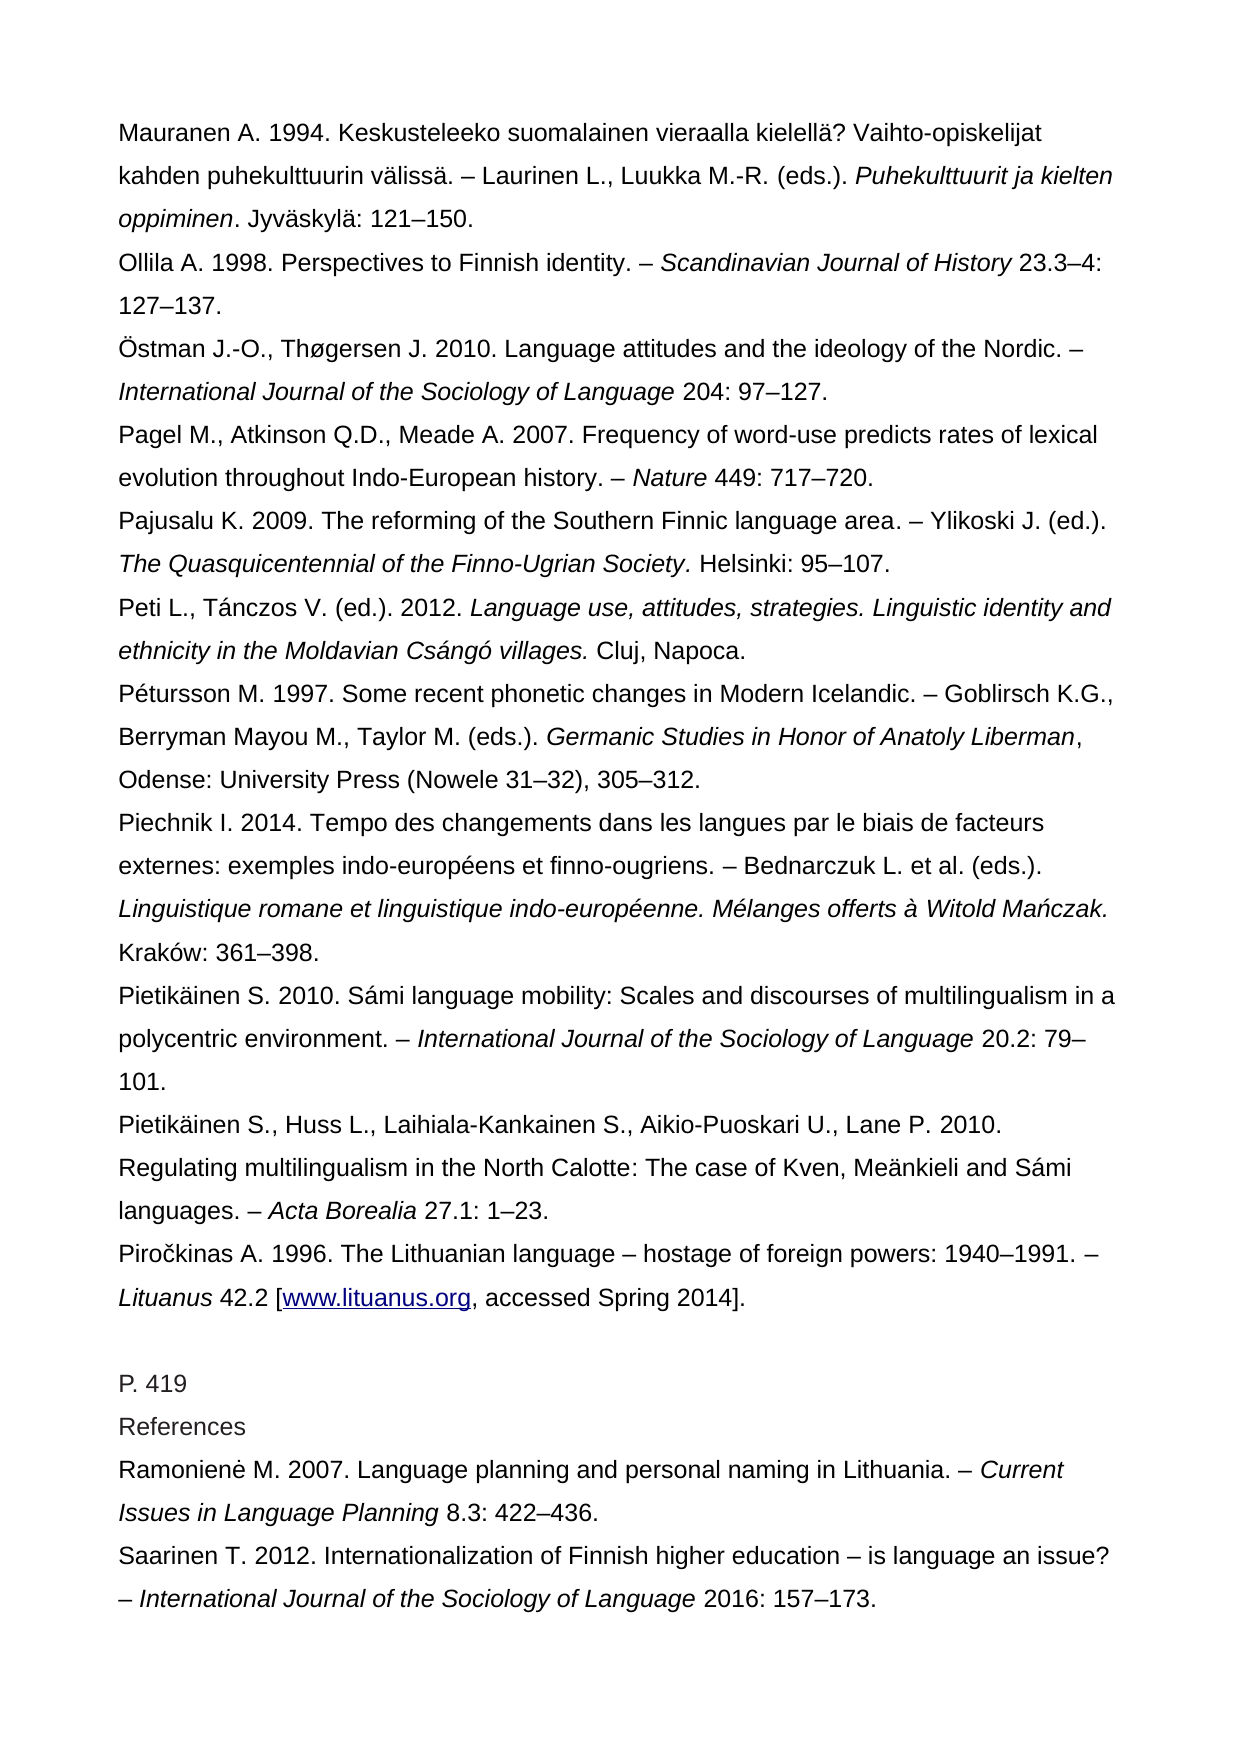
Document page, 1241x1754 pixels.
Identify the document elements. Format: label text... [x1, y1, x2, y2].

text P. 419 [118, 1369, 1122, 1397]
text References [118, 1412, 1122, 1441]
text Mauranen A. 1994. Keskusteleeko suomalainen vieraalla kielellä? Vaihto-opiskelijat kahden puhekulttuurin välissä. – Laurinen L., Luukka M.-R. (eds.). Puhekulttuurit ja kielten oppiminen. Jyväskylä: 121–150. [118, 118, 1122, 233]
text Pietikäinen S. 2010. Sámi language mobility: Scales and discourses of multilingualism in a polycentric environment. – International Journal of the Sociology of Language 20.2: 79–101. [118, 981, 1122, 1096]
text Ramonienė M. 2007. Language planning and personal naming in Lithuania. – Current Issues in Language Planning 8.3: 422–436. [118, 1455, 1122, 1527]
text Östman J.-O., Thøgersen J. 2010. Language attitudes and the ideology of the Nordic. – International Journal of the Sociology of Language 204: 97–127. [118, 334, 1122, 406]
text Saarinen T. 2012. Internationalization of Finnish higher education – is language an issue? – International Journal of the Sociology of Language 2016: 157–173. [118, 1541, 1122, 1613]
text Ollila A. 1998. Perspectives to Finnish identity. – Scandinavian Journal of History 23.3–4: 127–137. [118, 247, 1122, 319]
text Pagel M., Atkinson Q.D., Meade A. 2007. Frequency of word-use predicts rates of lexical evolution throughout Indo-European history. – Nature 449: 717–720. [118, 420, 1122, 492]
text Piročkinas A. 1996. The Lithuanian language – hostage of foreign powers: 1940–1991. – Lituanus 42.2 [www.lituanus.org, accessed Spring 2014]. [118, 1239, 1122, 1311]
text Peti L., Tánczos V. (ed.). 2012. Language use, attitudes, strategies. Linguistic identity and ethnicity in the Moldavian Csángó villages. Cluj, Napoca. [118, 592, 1122, 664]
text Pajusalu K. 2009. The reforming of the Southern Finnic language area. – Ylikoski J. (ed.). The Quasquicentennial of the Finno-Ugrian Society. Helsinki: 95–107. [118, 506, 1122, 578]
text Pétursson M. 1997. Some recent phonetic changes in Modern Icelandic. – Goblirsch K.G., Berryman Mayou M., Taylor M. (eds.). Germanic Studies in Honor of Anatoly Liberman, Odense: University Press (Nowele 31–32), 305–312. [118, 679, 1122, 794]
text Piechnik I. 2014. Tempo des changements dans les langues par le biais de facteurs externes: exemples indo-européens et finno-ougriens. – Bednarczuk L. et al. (eds.). Linguistique romane et linguistique indo-européenne. Mélanges offerts à Witold Mańczak. Kraków: 361–398. [118, 808, 1122, 966]
text Pietikäinen S., Huss L., Laihiala-Kankainen S., Aikio-Puoskari U., Lane P. 2010. Regulating multilingualism in the North Calotte: The case of Kven, Meänkieli and Sámi languages. – Acta Borealia 27.1: 1–23. [118, 1110, 1122, 1225]
